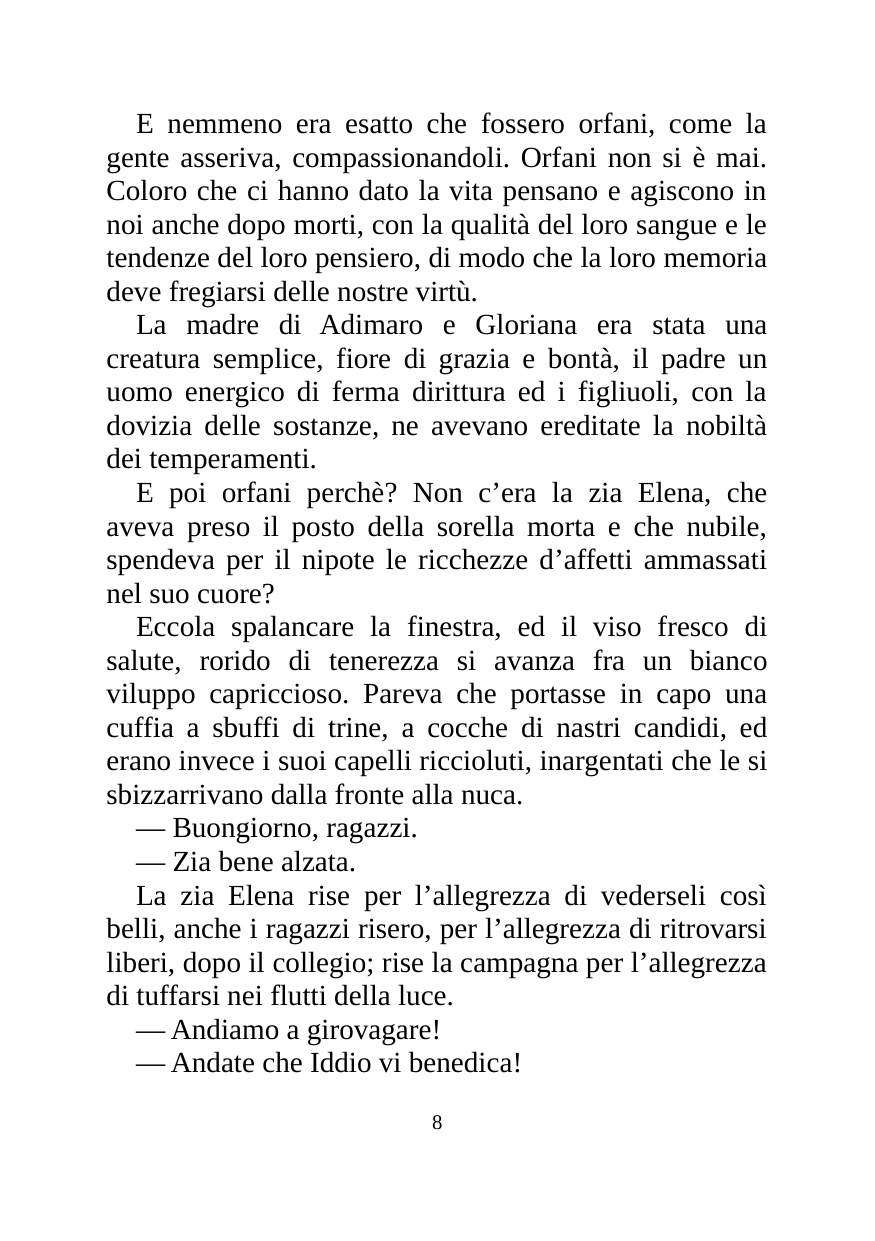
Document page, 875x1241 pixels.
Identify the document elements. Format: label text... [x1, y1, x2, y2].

text E nemmeno era esatto che fossero orfani, come la gente asseriva, compassionandoli. Orfani non si è mai. Coloro che ci hanno dato la vita pensano e agiscono in noi anche dopo morti, con la qualità del loro sangue e le tendenze del loro pensiero, di modo che la loro memoria deve fregiarsi delle nostre virtù. [106, 106, 768, 307]
text La madre di Adimaro e Gloriana era stata una creatura semplice, fiore di grazia e bontà, il padre un uomo energico di ferma dirittura ed i figliuoli, con la dovizia delle sostanze, ne avevano ereditate la nobiltà dei temperamenti. [106, 307, 768, 475]
text — Zia bene alzata. [106, 844, 768, 878]
text — Andate che Iddio vi benedica! [106, 1045, 768, 1079]
text Eccola spalancare la finestra, ed il viso fresco di salute, rorido di tenerezza si avanza fra un bianco viluppo capriccioso. Pareva che portasse in capo una cuffia a sbuffi di trine, a cocche di nastri candidi, ed erano invece i suoi capelli riccioluti, inargentati che le si sbizzarrivano dalla fronte alla nuca. [106, 609, 768, 811]
text La zia Elena rise per l’allegrezza di vederseli così belli, anche i ragazzi risero, per l’allegrezza di ritrovarsi liberi, dopo il collegio; rise la campagna per l’allegrezza di tuffarsi nei flutti della luce. [106, 878, 768, 1012]
text E poi orfani perchè? Non c’era la zia Elena, che aveva preso il posto della sorella morta e che nubile, spendeva per il nipote le ricchezze d’affetti ammassati nel suo cuore? [106, 475, 768, 609]
text — Buongiorno, ragazzi. [106, 811, 768, 844]
text — Andiamo a girovagare! [106, 1012, 768, 1045]
